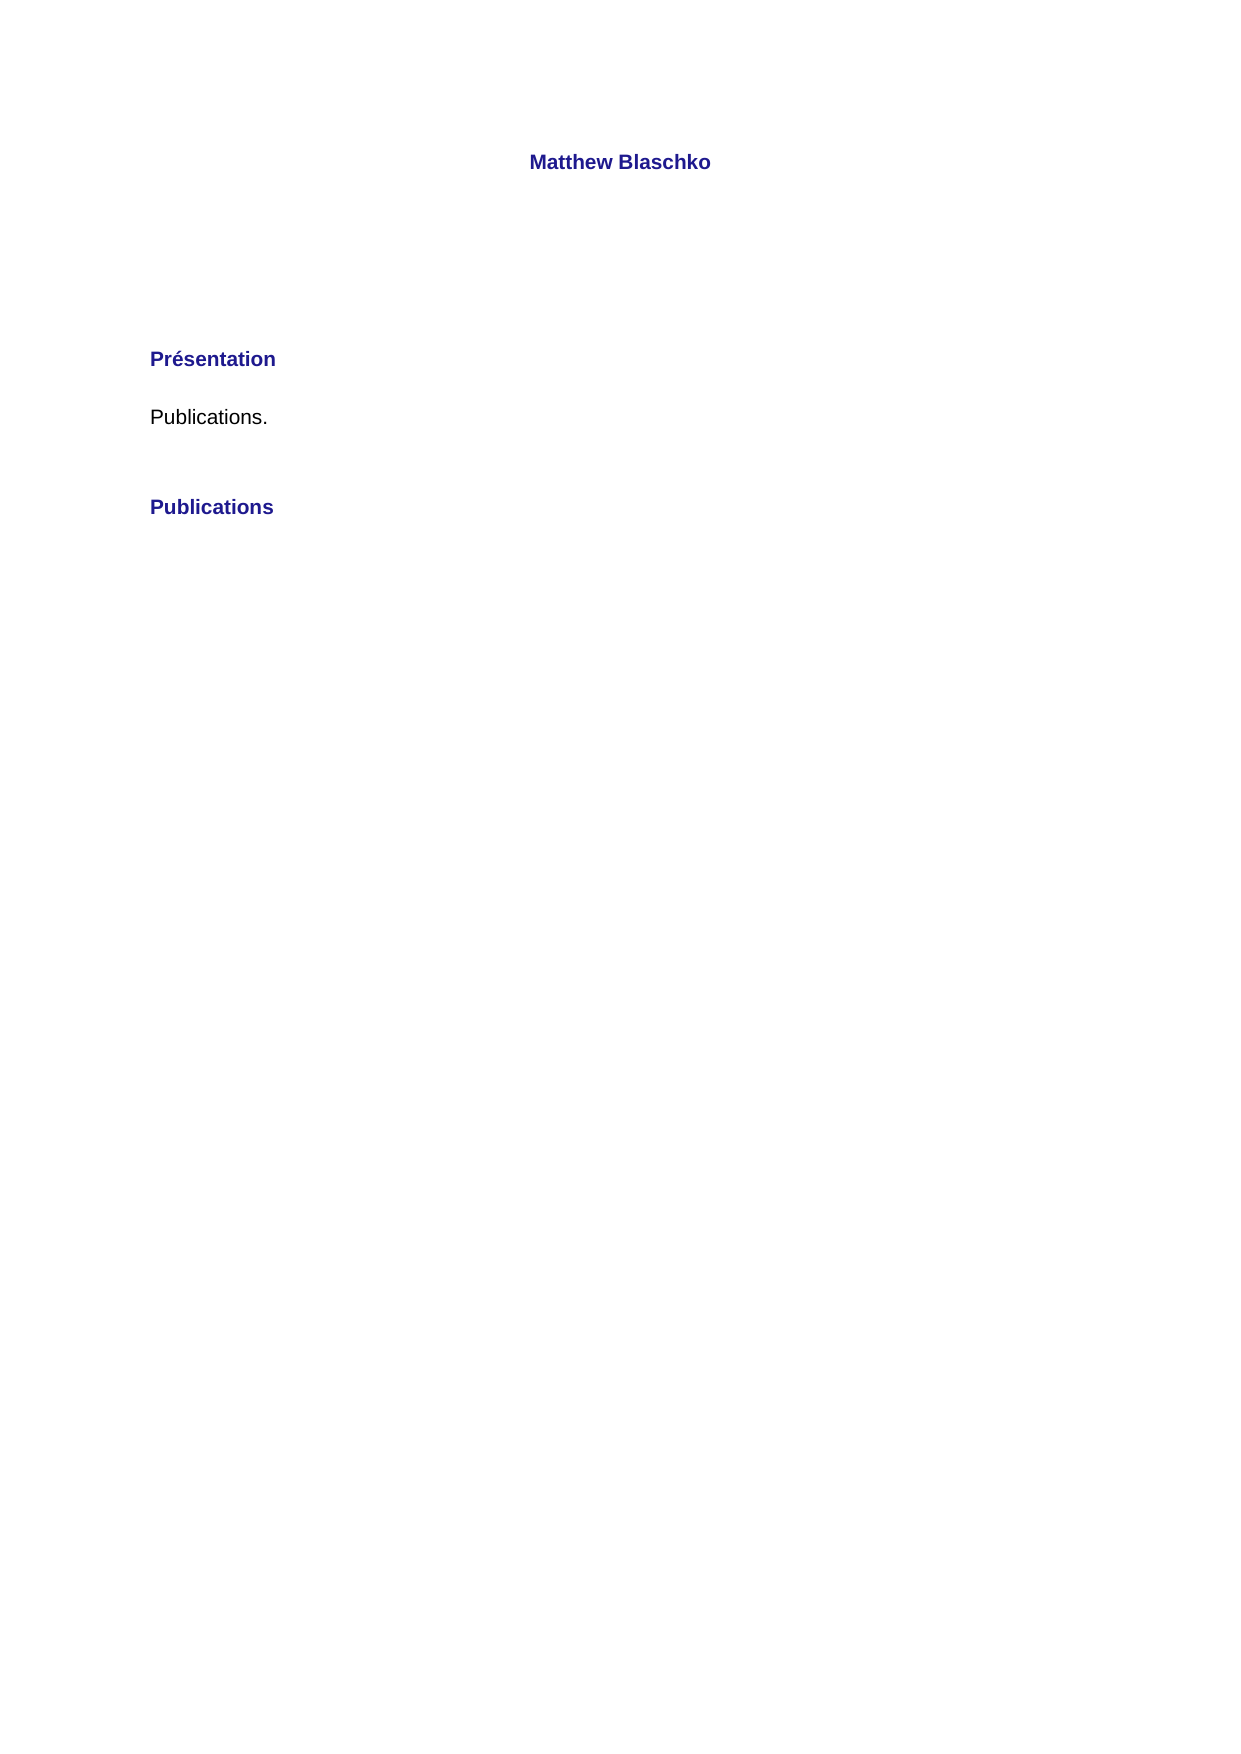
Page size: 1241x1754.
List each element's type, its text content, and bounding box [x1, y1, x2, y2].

subtitle Présentation [150, 347, 1090, 371]
subtitle Publications [150, 495, 1090, 519]
subtitle Matthew Blaschko [150, 150, 1090, 174]
text Publications. [150, 405, 1090, 429]
